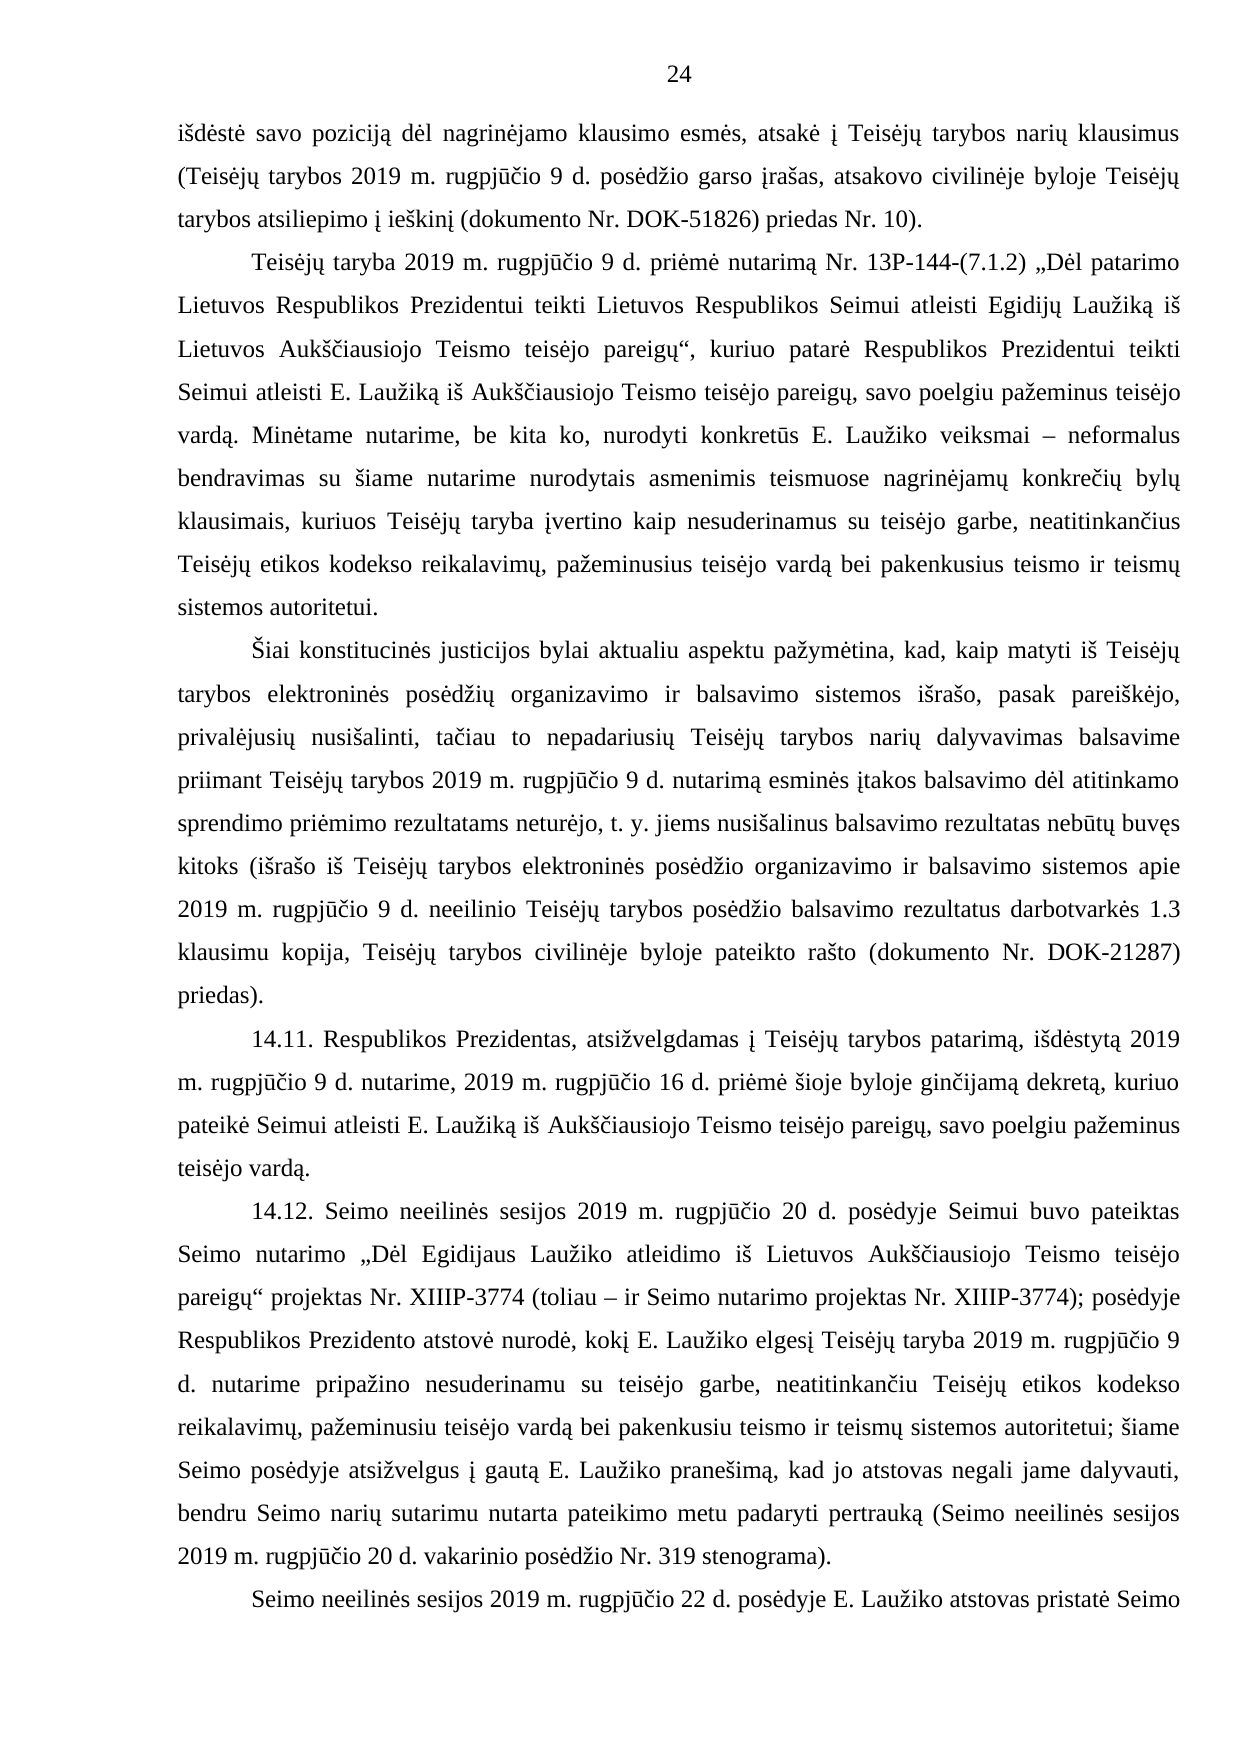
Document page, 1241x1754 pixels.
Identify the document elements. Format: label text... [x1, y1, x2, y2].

text Šiai konstitucinės justicijos bylai aktualiu aspektu pažymėtina, kad, kaip matyti iš Teisėjų tarybos elektroninės posėdžių organizavimo ir balsavimo sistemos išrašo, pasak pareiškėjo, privalėjusių nusišalinti, tačiau to nepadariusių Teisėjų tarybos narių dalyvavimas balsavime priimant Teisėjų tarybos 2019 m. rugpjūčio 9 d. nutarimą esminės įtakos balsavimo dėl atitinkamo sprendimo priėmimo rezultatams neturėjo, t. y. jiems nusišalinus balsavimo rezultatas nebūtų buvęs kitoks (išrašo iš Teisėjų tarybos elektroninės posėdžio organizavimo ir balsavimo sistemos apie 2019 m. rugpjūčio 9 d. neeilinio Teisėjų tarybos posėdžio balsavimo rezultatus darbotvarkės 1.3 klausimu kopija, Teisėjų tarybos civilinėje byloje pateikto rašto (dokumento Nr. DOK-21287) priedas). [177, 636, 1181, 1009]
text išdėstė savo poziciją dėl nagrinėjamo klausimo esmės, atsakė į Teisėjų tarybos narių klausimus (Teisėjų tarybos 2019 m. rugpjūčio 9 d. posėdžio garso įrašas, atsakovo civilinėje byloje Teisėjų tarybos atsiliepimo į ieškinį (dokumento Nr. DOK-51826) priedas Nr. 10). [177, 118, 1181, 233]
text Teisėjų taryba 2019 m. rugpjūčio 9 d. priėmė nutarimą Nr. 13P-144-(7.1.2) „Dėl patarimo Lietuvos Respublikos Prezidentui teikti Lietuvos Respublikos Seimui atleisti Egidijų Laužiką iš Lietuvos Aukščiausiojo Teismo teisėjo pareigų“, kuriuo patarė Respublikos Prezidentui teikti Seimui atleisti E. Laužiką iš Aukščiausiojo Teismo teisėjo pareigų, savo poelgiu pažeminus teisėjo vardą. Minėtame nutarime, be kita ko, nurodyti konkretūs E. Laužiko veiksmai – neformalus bendravimas su šiame nutarime nurodytais asmenimis teismuose nagrinėjamų konkrečių bylų klausimais, kuriuos Teisėjų taryba įvertino kaip nesuderinamus su teisėjo garbe, neatitinkančius Teisėjų etikos kodekso reikalavimų, pažeminusius teisėjo vardą bei pakenkusius teismo ir teismų sistemos autoritetui. [177, 247, 1181, 621]
text 14.11. Respublikos Prezidentas, atsižvelgdamas į Teisėjų tarybos patarimą, išdėstytą 2019 m. rugpjūčio 9 d. nutarime, 2019 m. rugpjūčio 16 d. priėmė šioje byloje ginčijamą dekretą, kuriuo pateikė Seimui atleisti E. Laužiką iš Aukščiausiojo Teismo teisėjo pareigų, savo poelgiu pažeminus teisėjo vardą. [177, 1024, 1181, 1182]
text Seimo neeilinės sesijos 2019 m. rugpjūčio 22 d. posėdyje E. Laužiko atstovas pristatė Seimo [177, 1584, 1181, 1613]
text 14.12. Seimo neeilinės sesijos 2019 m. rugpjūčio 20 d. posėdyje Seimui buvo pateiktas Seimo nutarimo „Dėl Egidijaus Laužiko atleidimo iš Lietuvos Aukščiausiojo Teismo teisėjo pareigų“ projektas Nr. XIIIP-3774 (toliau – ir Seimo nutarimo projektas Nr. XIIIP-3774); posėdyje Respublikos Prezidento atstovė nurodė, kokį E. Laužiko elgesį Teisėjų taryba 2019 m. rugpjūčio 9 d. nutarime pripažino nesuderinamu su teisėjo garbe, neatitinkančiu Teisėjų etikos kodekso reikalavimų, pažeminusiu teisėjo vardą bei pakenkusiu teismo ir teismų sistemos autoritetui; šiame Seimo posėdyje atsižvelgus į gautą E. Laužiko pranešimą, kad jo atstovas negali jame dalyvauti, bendru Seimo narių sutarimu nutarta pateikimo metu padaryti pertrauką (Seimo neeilinės sesijos 2019 m. rugpjūčio 20 d. vakarinio posėdžio Nr. 319 stenograma). [177, 1196, 1181, 1570]
